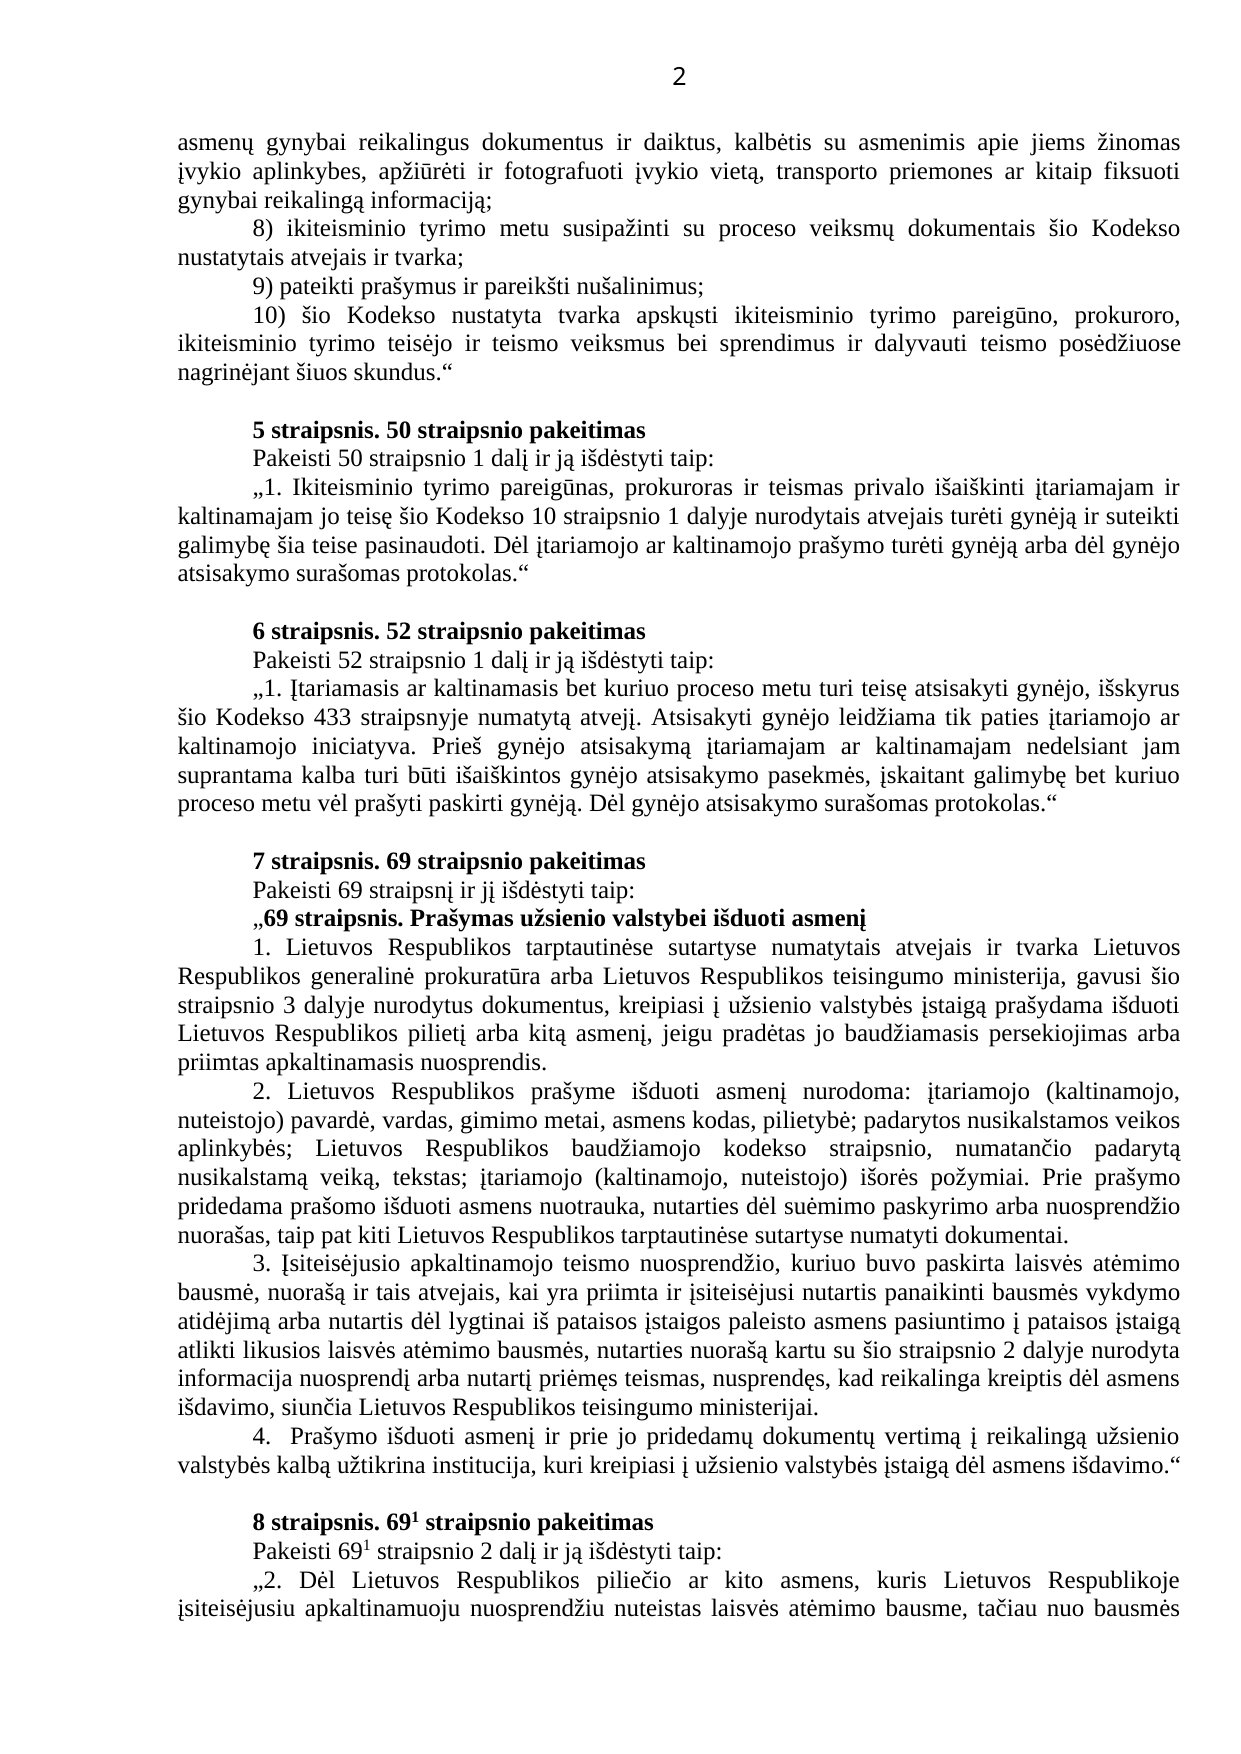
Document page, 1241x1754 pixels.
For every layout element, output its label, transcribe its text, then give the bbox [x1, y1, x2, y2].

text Pakeisti 691 straipsnio 2 dalį ir ją išdėstyti taip: [177, 1536, 1181, 1565]
text 4. Prašymo išduoti asmenį ir prie jo pridedamų dokumentų vertimą į reikalingą užsienio valstybės kalbą užtikrina institucija, kuri kreipiasi į užsienio valstybės įstaigą dėl asmens išdavimo.“ [177, 1421, 1181, 1478]
text „1. Įtariamasis ar kaltinamasis bet kuriuo proceso metu turi teisę atsisakyti gynėjo, išskyrus šio Kodekso 433 straipsnyje numatytą atvejį. Atsisakyti gynėjo leidžiama tik paties įtariamojo ar kaltinamojo iniciatyva. Prieš gynėjo atsisakymą įtariamajam ar kaltinamajam nedelsiant jam suprantama kalba turi būti išaiškintos gynėjo atsisakymo pasekmės, įskaitant galimybę bet kuriuo proceso metu vėl prašyti paskirti gynėją. Dėl gynėjo atsisakymo surašomas protokolas.“ [177, 673, 1181, 817]
text 8) ikiteisminio tyrimo metu susipažinti su proceso veiksmų dokumentais šio Kodekso nustatytais atvejais ir tvarka; [177, 213, 1181, 271]
text Pakeisti 52 straipsnio 1 dalį ir ją išdėstyti taip: [177, 645, 1181, 673]
text „69 straipsnis. Prašymas užsienio valstybei išduoti asmenį [177, 903, 1181, 932]
text 6 straipsnis. 52 straipsnio pakeitimas [177, 616, 1181, 645]
text 10) šio Kodekso nustatyta tvarka apskųsti ikiteisminio tyrimo pareigūno, prokuroro, ikiteisminio tyrimo teisėjo ir teismo veiksmus bei sprendimus ir dalyvauti teismo posėdžiuose nagrinėjant šiuos skundus.“ [177, 300, 1181, 386]
text 5 straipsnis. 50 straipsnio pakeitimas [177, 415, 1181, 443]
text 7 straipsnis. 69 straipsnio pakeitimas [177, 846, 1181, 875]
text 2. Lietuvos Respublikos prašyme išduoti asmenį nurodoma: įtariamojo (kaltinamojo, nuteistojo) pavardė, vardas, gimimo metai, asmens kodas, pilietybė; padarytos nusikalstamos veikos aplinkybės; Lietuvos Respublikos baudžiamojo kodekso straipsnio, numatančio padarytą nusikalstamą veiką, tekstas; įtariamojo (kaltinamojo, nuteistojo) išorės požymiai. Prie prašymo pridedama prašomo išduoti asmens nuotrauka, nutarties dėl suėmimo paskyrimo arba nuosprendžio nuorašas, taip pat kiti Lietuvos Respublikos tarptautinėse sutartyse numatyti dokumentai. [177, 1076, 1181, 1248]
text 3. Įsiteisėjusio apkaltinamojo teismo nuosprendžio, kuriuo buvo paskirta laisvės atėmimo bausmė, nuorašą ir tais atvejais, kai yra priimta ir įsiteisėjusi nutartis panaikinti bausmės vykdymo atidėjimą arba nutartis dėl lygtinai iš pataisos įstaigos paleisto asmens pasiuntimo į pataisos įstaigą atlikti likusios laisvės atėmimo bausmės, nutarties nuorašą kartu su šio straipsnio 2 dalyje nurodyta informacija nuosprendį arba nutartį priėmęs teismas, nusprendęs, kad reikalinga kreiptis dėl asmens išdavimo, siunčia Lietuvos Respublikos teisingumo ministerijai. [177, 1248, 1181, 1421]
text Pakeisti 50 straipsnio 1 dalį ir ją išdėstyti taip: [177, 443, 1181, 472]
text „1. Ikiteisminio tyrimo pareigūnas, prokuroras ir teismas privalo išaiškinti įtariamajam ir kaltinamajam jo teisę šio Kodekso 10 straipsnio 1 dalyje nurodytais atvejais turėti gynėją ir suteikti galimybę šia teise pasinaudoti. Dėl įtariamojo ar kaltinamojo prašymo turėti gynėją arba dėl gynėjo atsisakymo surašomas protokolas.“ [177, 472, 1181, 587]
text „2. Dėl Lietuvos Respublikos piliečio ar kito asmens, kuris Lietuvos Respublikoje įsiteisėjusiu apkaltinamuoju nuosprendžiu nuteistas laisvės atėmimo bausme, tačiau nuo bausmės [177, 1565, 1181, 1622]
text 1. Lietuvos Respublikos tarptautinėse sutartyse numatytais atvejais ir tvarka Lietuvos Respublikos generalinė prokuratūra arba Lietuvos Respublikos teisingumo ministerija, gavusi šio straipsnio 3 dalyje nurodytus dokumentus, kreipiasi į užsienio valstybės įstaigą prašydama išduoti Lietuvos Respublikos pilietį arba kitą asmenį, jeigu pradėtas jo baudžiamasis persekiojimas arba priimtas apkaltinamasis nuosprendis. [177, 932, 1181, 1076]
text asmenų gynybai reikalingus dokumentus ir daiktus, kalbėtis su asmenimis apie jiems žinomas įvykio aplinkybes, apžiūrėti ir fotografuoti įvykio vietą, transporto priemones ar kitaip fiksuoti gynybai reikalingą informaciją; [177, 127, 1181, 213]
text 9) pateikti prašymus ir pareikšti nušalinimus; [177, 271, 1181, 300]
text 8 straipsnis. 691 straipsnio pakeitimas [177, 1507, 1181, 1536]
text Pakeisti 69 straipsnį ir jį išdėstyti taip: [177, 875, 1181, 903]
